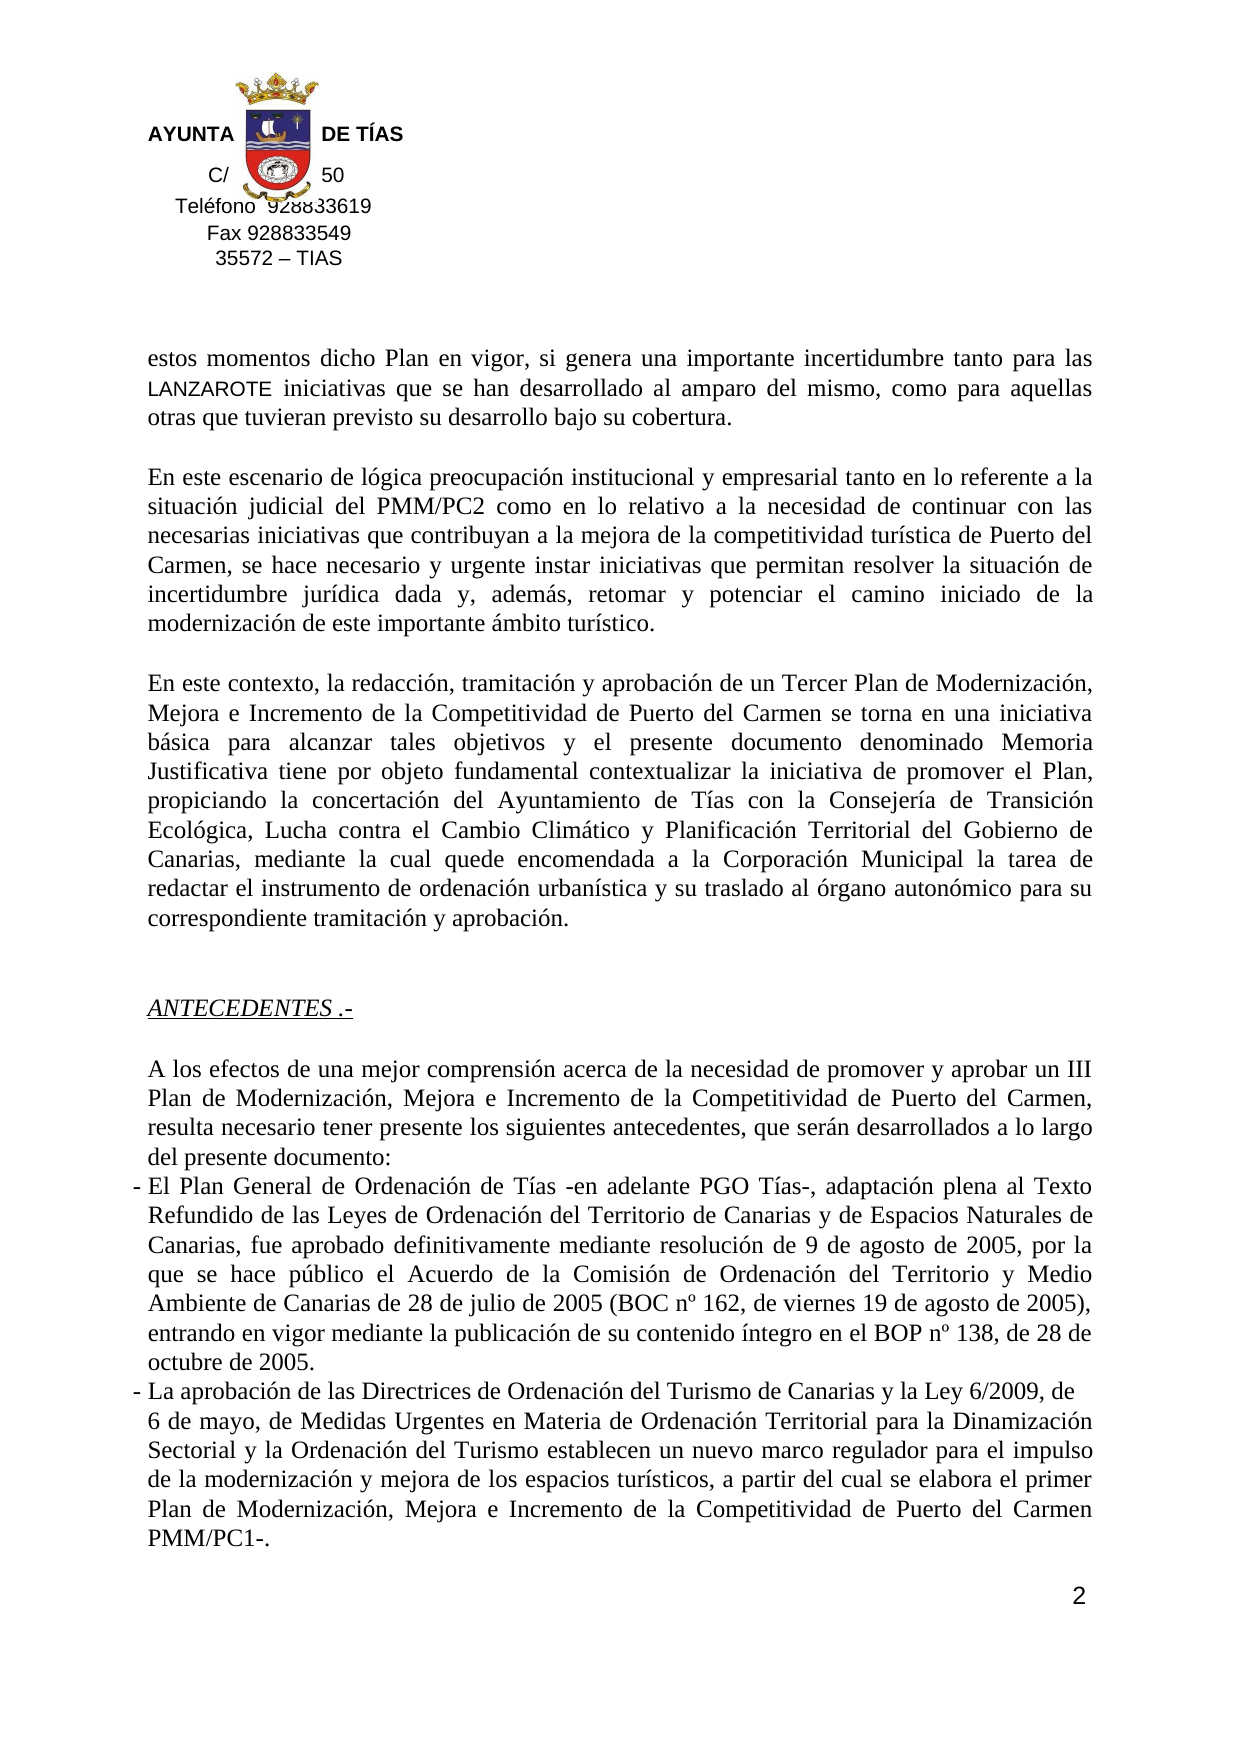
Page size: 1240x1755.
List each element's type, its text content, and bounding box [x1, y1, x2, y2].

text En este escenario de lógica preocupación institucional y empresarial tanto en lo referente a la situación judicial del PMM/PC2 como en lo relativo a la necesidad de continuar con las necesarias iniciativas que contribuyan a la mejora de la competitividad turística de Puerto del Carmen, se hace necesario y urgente instar iniciativas que permitan resolver la situación de incertidumbre jurídica dada y, además, retomar y potenciar el camino iniciado de la modernización de este importante ámbito turístico. [147, 462, 1094, 637]
list La aprobación de las Directrices de Ordenación del Turismo de Canarias y la Ley 6/2009, de [133, 1376, 1094, 1405]
text En este contexto, la redacción, tramitación y aprobación de un Tercer Plan de Modernización, Mejora e Incremento de la Competitividad de Puerto del Carmen se torna en una iniciativa básica para alcanzar tales objetivos y el presente documento denominado Memoria Justificativa tiene por objeto fundamental contextualizar la iniciativa de promover el Plan, propiciando la concertación del Ayuntamiento de Tías con la Consejería de Transición Ecológica, Lucha contra el Cambio Climático y Planificación Territorial del Gobierno de Canarias, mediante la cual quede encomendada a la Corporación Municipal la tarea de redactar el instrumento de ordenación urbanística y su traslado al órgano autonómico para su correspondiente tramitación y aprobación. [147, 668, 1094, 931]
subtitle ANTECEDENTES .- [147, 993, 1093, 1022]
text estos momentos dicho Plan en vigor, si genera una importante incertidumbre tanto para las LANZAROTE iniciativas que se han desarrollado al amparo del mismo, como para aquellas otras que tuvieran previsto su desarrollo bajo su cobertura. [147, 343, 1094, 431]
list El Plan General de Ordenación de Tías -en adelante PGO Tías-, adaptación plena al Texto Refundido de las Leyes de Ordenación del Territorio de Canarias y de Espacios Naturales de Canarias, fue aprobado definitivamente mediante resolución de 9 de agosto de 2005, por la que se hace público el Acuerdo de la Comisión de Ordenación del Territorio y Medio Ambiente de Canarias de 28 de julio de 2005 (BOC nº 162, de viernes 19 de agosto de 2005), entrando en vigor mediante la publicación de su contenido íntegro en el BOP nº 138, de 28 de octubre de 2005. [133, 1171, 1094, 1376]
text 6 de mayo, de Medidas Urgentes en Materia de Ordenación Territorial para la Dinamización Sectorial y la Ordenación del Turismo establecen un nuevo marco regulador para el impulso de la modernización y mejora de los espacios turísticos, a partir del cual se elabora el primer Plan de Modernización, Mejora e Incremento de la Competitividad de Puerto del Carmen PMM/PC1-. [147, 1406, 1094, 1552]
text A los efectos de una mejor comprensión acerca de la necesidad de promover y aprobar un III Plan de Modernización, Mejora e Incremento de la Competitividad de Puerto del Carmen, resulta necesario tener presente los siguientes antecedentes, que serán desarrollados a lo largo del presente documento: [147, 1054, 1094, 1170]
